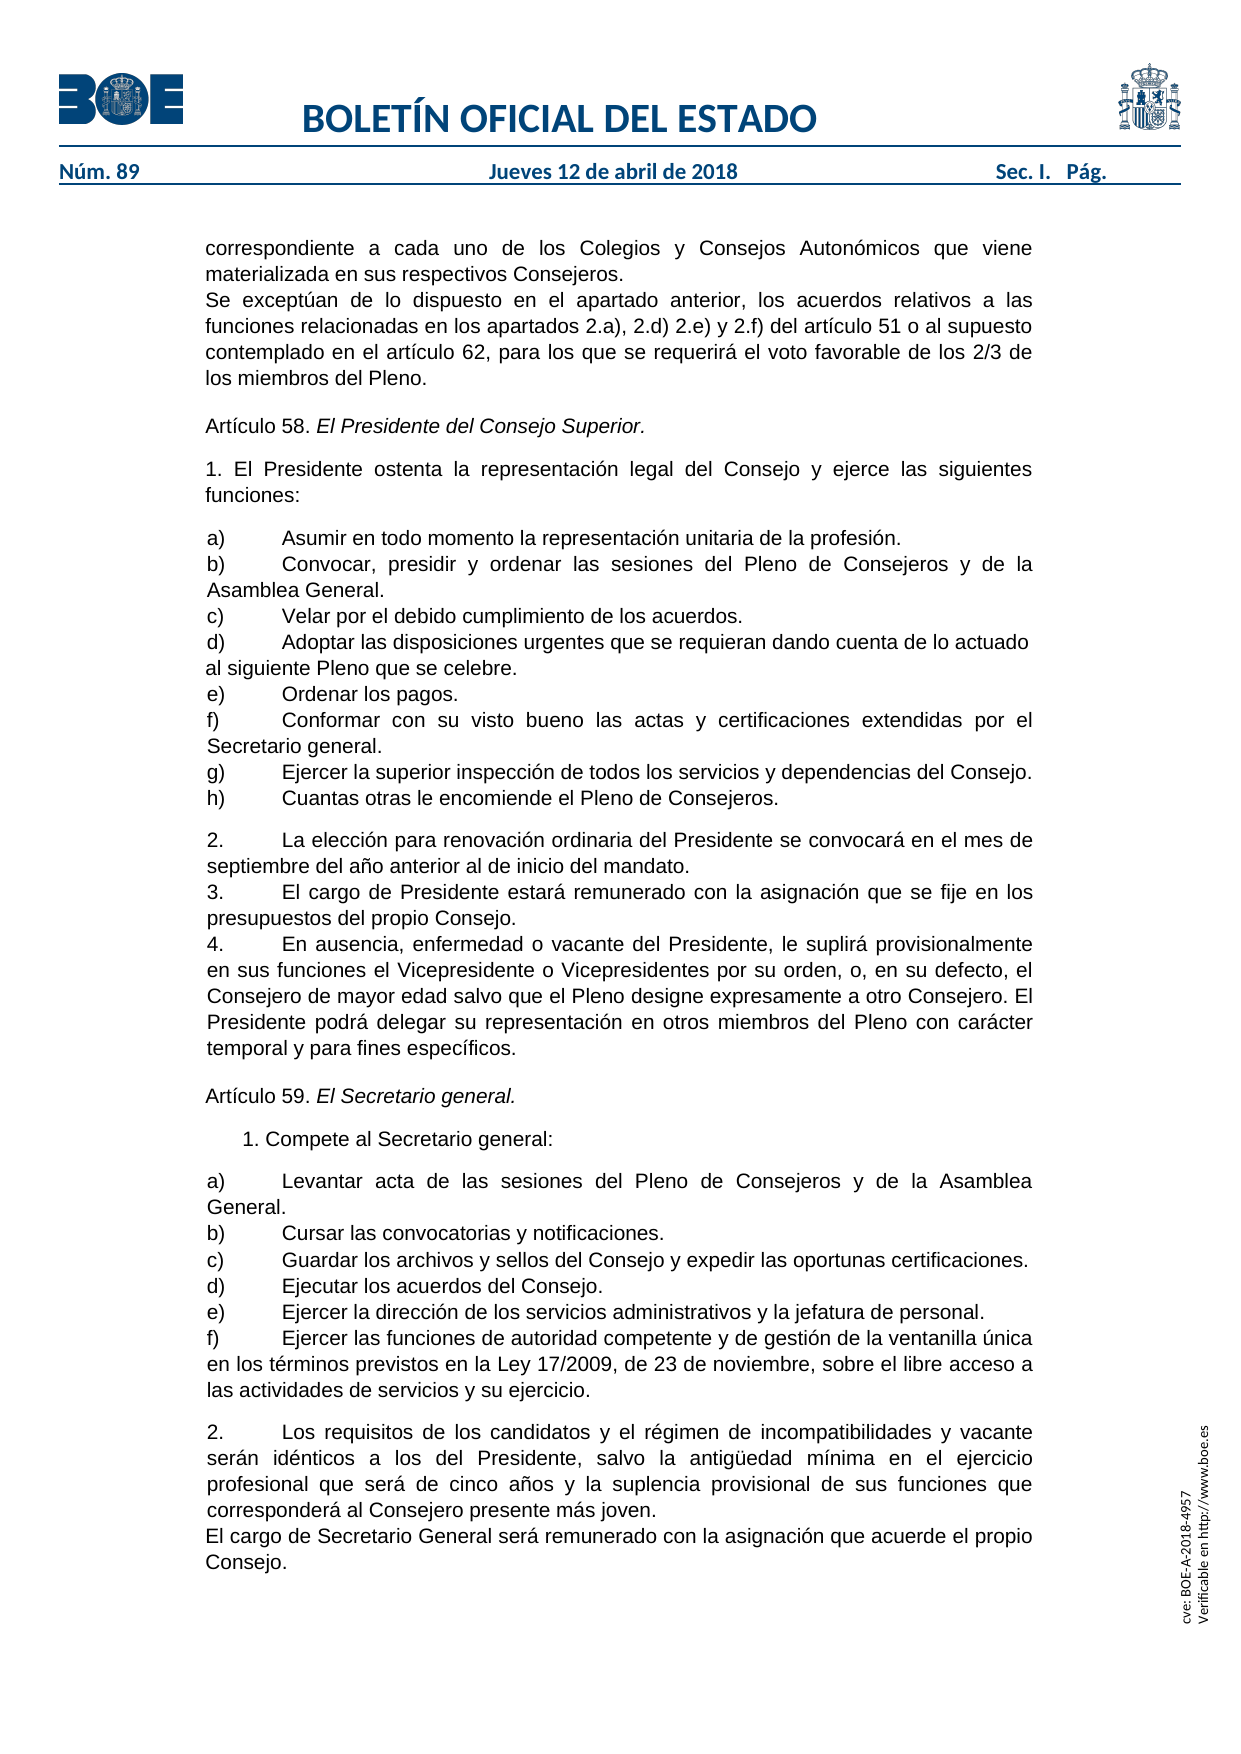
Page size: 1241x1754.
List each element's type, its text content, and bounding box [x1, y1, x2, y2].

list Guardar los archivos y sellos del Consejo y expedir las oportunas certificaciones. [207, 1247, 1034, 1271]
list Ejecutar los acuerdos del Consejo. [207, 1273, 1034, 1297]
text Se exceptúan de lo dispuesto en el apartado anterior, los acuerdos relativos a las funciones relacionadas en los apartados 2.a), 2.d) 2.e) y 2.f) del artículo 51 o al supuesto contemplado en el artículo 62, para los que se requerirá el voto favorable de los 2/3 de los miembros del Pleno. [205, 288, 1034, 390]
text al siguiente Pleno que se celebre. [205, 655, 1034, 679]
list Ejercer las funciones de autoridad competente y de gestión de la ventanilla única en los términos previstos en la Ley 17/2009, de 23 de noviembre, sobre el libre acceso a las actividades de servicios y su ejercicio. [207, 1326, 1034, 1401]
list Conformar con su visto bueno las actas y certificaciones extendidas por el Secretario general. [207, 708, 1034, 757]
text Artículo 59. El Secretario general. [205, 1084, 1034, 1108]
list El cargo de Presidente estará remunerado con la asignación que se fije en los presupuestos del propio Consejo. [207, 880, 1034, 930]
list Ejercer la dirección de los servicios administrativos y la jefatura de personal. [207, 1300, 1034, 1324]
list En ausencia, enfermedad o vacante del Presidente, le suplirá provisionalmente en sus funciones el Vicepresidente o Vicepresidentes por su orden, o, en su defecto, el Consejero de mayor edad salvo que el Pleno designe expresamente a otro Consejero. El Presidente podrá delegar su representación en otros miembros del Pleno con carácter temporal y para fines específicos. [207, 932, 1034, 1059]
list Ordenar los pagos. [207, 681, 1034, 705]
list Velar por el debido cumplimiento de los acuerdos. [207, 603, 1034, 627]
list Asumir en todo momento la representación unitaria de la profesión. [207, 525, 1034, 549]
text El cargo de Secretario General será remunerado con la asignación que acuerde el propio Consejo. [205, 1524, 1034, 1573]
text Artículo 58. El Presidente del Consejo Superior. [205, 414, 1034, 438]
list Ejercer la superior inspección de todos los servicios y dependencias del Consejo. [207, 759, 1034, 783]
list Cursar las convocatorias y notificaciones. [207, 1221, 1034, 1245]
list Levantar acta de las sesiones del Pleno de Consejeros y de la Asamblea General. [207, 1169, 1034, 1219]
list Cuantas otras le encomiende el Pleno de Consejeros. [207, 786, 1034, 810]
text correspondiente a cada uno de los Colegios y Consejos Autonómicos que viene materializada en sus respectivos Consejeros. [205, 236, 1034, 286]
list Adoptar las disposiciones urgentes que se requieran dando cuenta de lo actuado [207, 630, 1034, 654]
text 1. Compete al Secretario general: [242, 1127, 1034, 1151]
text 1. El Presidente ostenta la representación legal del Consejo y ejerce las siguientes funciones: [205, 457, 1034, 507]
list Los requisitos de los candidatos y el régimen de incompatibilidades y vacante serán idénticos a los del Presidente, salvo la antigüedad mínima en el ejercicio profesional que será de cinco años y la suplencia provisional de sus funciones que corresponderá al Consejero presente más joven. [207, 1420, 1034, 1522]
list Convocar, presidir y ordenar las sesiones del Pleno de Consejeros y de la Asamblea General. [207, 552, 1034, 601]
list La elección para renovación ordinaria del Presidente se convocará en el mes de septiembre del año anterior al de inicio del mandato. [207, 828, 1034, 878]
